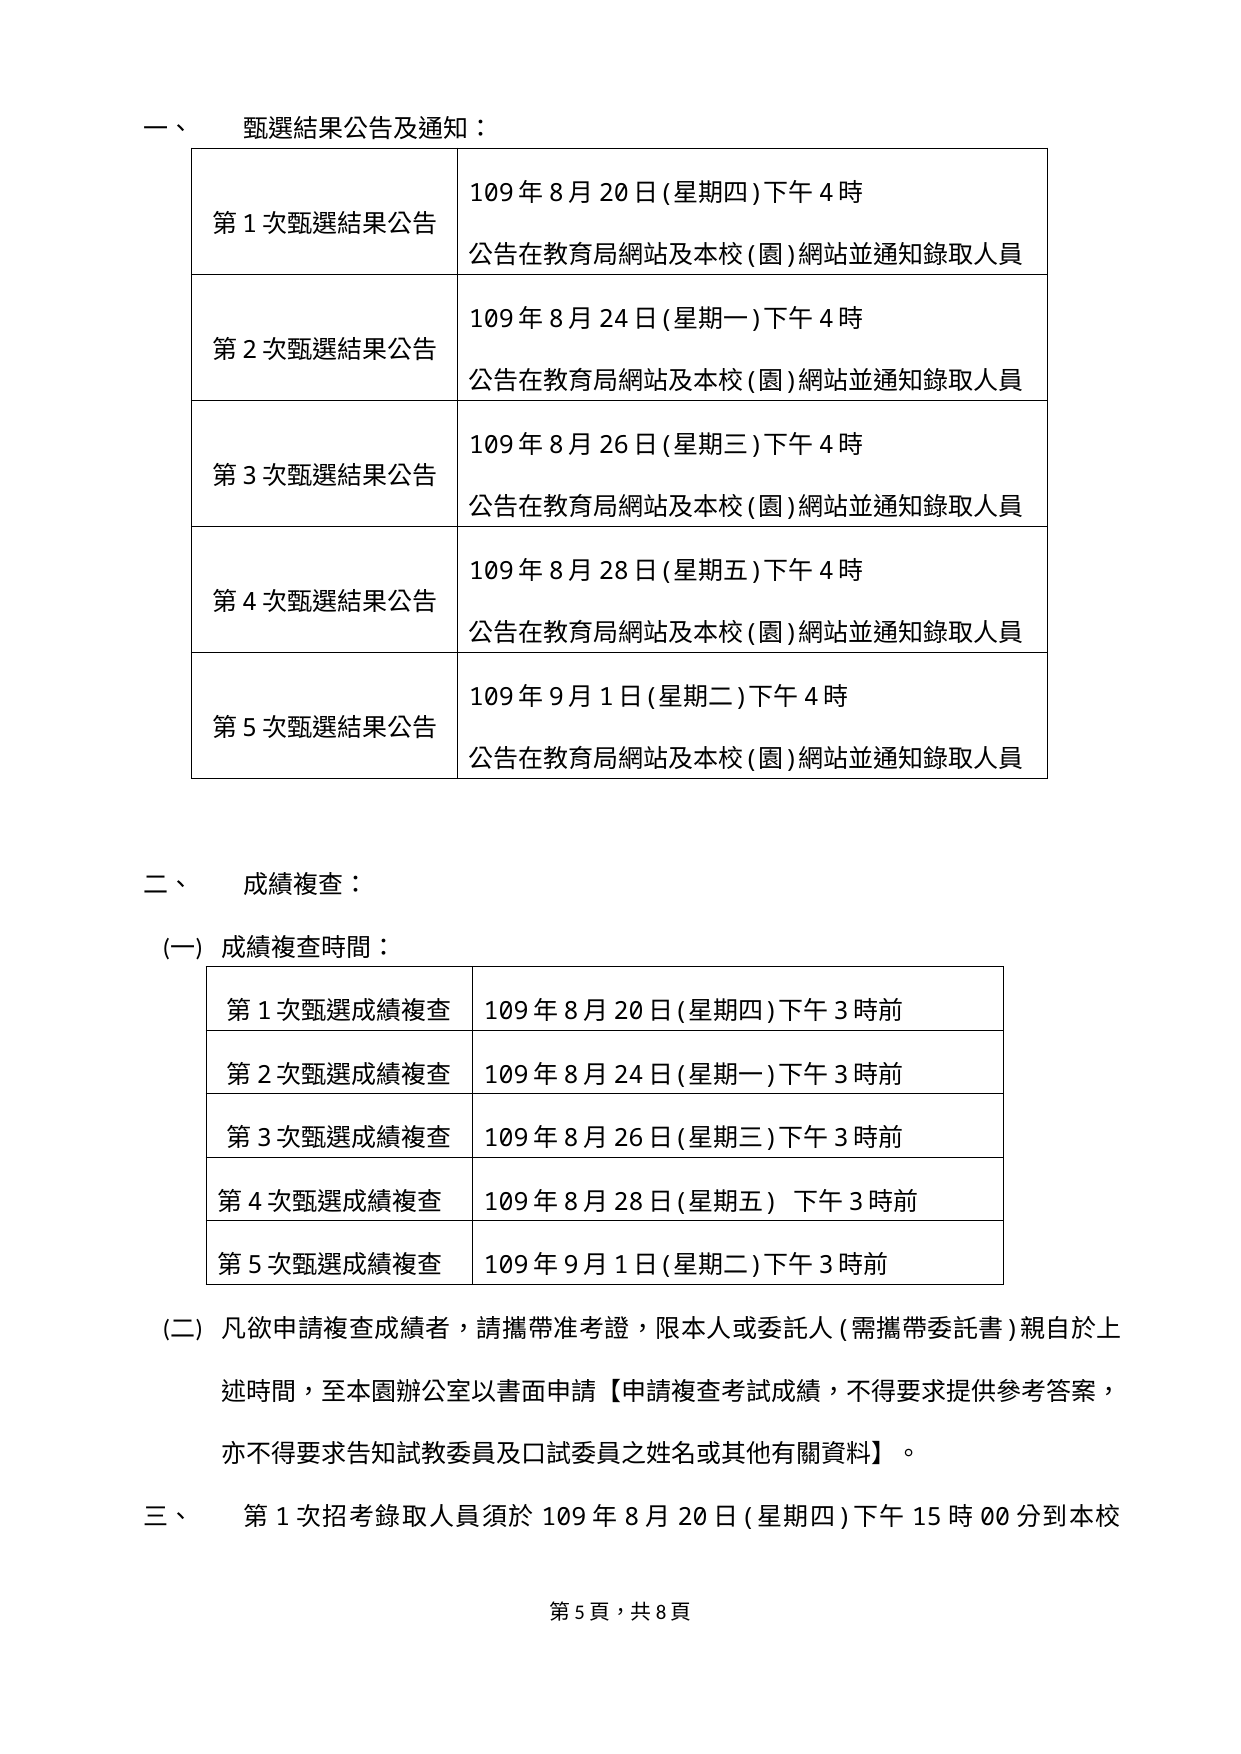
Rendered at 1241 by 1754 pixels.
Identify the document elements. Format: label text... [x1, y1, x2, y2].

table_header 109年8月20日(星期四)下午3時前 [473, 967, 1003, 1030]
table_header 第1次甄選結果公告 [192, 149, 457, 273]
table_cell 第3次甄選結果公告 [192, 401, 457, 526]
table_cell 109年8月28日(星期五) 下午3時前 [473, 1158, 1003, 1220]
table_cell 109年8月24日(星期一)下午3時前 [473, 1031, 1003, 1093]
list 甄選結果公告及通知： [143, 85, 1122, 147]
list 成績複查時間： [162, 904, 1122, 966]
table_cell 第5次甄選成績複查 [207, 1221, 472, 1284]
table_cell 109年8月26日(星期三)下午4時 公告在教育局網站及本校(園)網站並通知錄取人員 [458, 401, 1047, 526]
table_cell 第5次甄選結果公告 [192, 653, 457, 778]
table_cell 第3次甄選成績複查 [207, 1094, 472, 1157]
list 凡欲申請複查成績者，請攜帶准考證，限本人或委託人(需攜帶委託書)親自於上述時間，至本園辦公室以書面申請【申請複查考試成績，不得要求提供參考答案，亦不得要求告知試教委員及口試委員之姓名或其他有關資料】。 [162, 1285, 1122, 1472]
table_header 第1次甄選成績複查 [207, 967, 472, 1030]
table_cell 109年8月24日(星期一)下午4時 公告在教育局網站及本校(園)網站並通知錄取人員 [458, 275, 1047, 399]
table_cell 第4次甄選成績複查 [207, 1158, 472, 1220]
list 成績複查： [143, 841, 1122, 904]
table_header 109年8月20日(星期四)下午4時 公告在教育局網站及本校(園)網站並通知錄取人員 [458, 149, 1047, 273]
table_cell 第2次甄選結果公告 [192, 275, 457, 399]
table_cell 109年9月1日(星期二)下午4時 公告在教育局網站及本校(園)網站並通知錄取人員 [458, 653, 1047, 778]
table_cell 109年8月26日(星期三)下午3時前 [473, 1094, 1003, 1157]
table_cell 109年9月1日(星期二)下午3時前 [473, 1221, 1003, 1284]
table_cell 第2次甄選成績複查 [207, 1031, 472, 1093]
table_cell 第4次甄選結果公告 [192, 527, 457, 652]
list 第1次招考錄取人員須於109年8月20日(星期四)下午15時00分到本校 [143, 1472, 1122, 1535]
table_cell 109年8月28日(星期五)下午4時 公告在教育局網站及本校(園)網站並通知錄取人員 [458, 527, 1047, 652]
